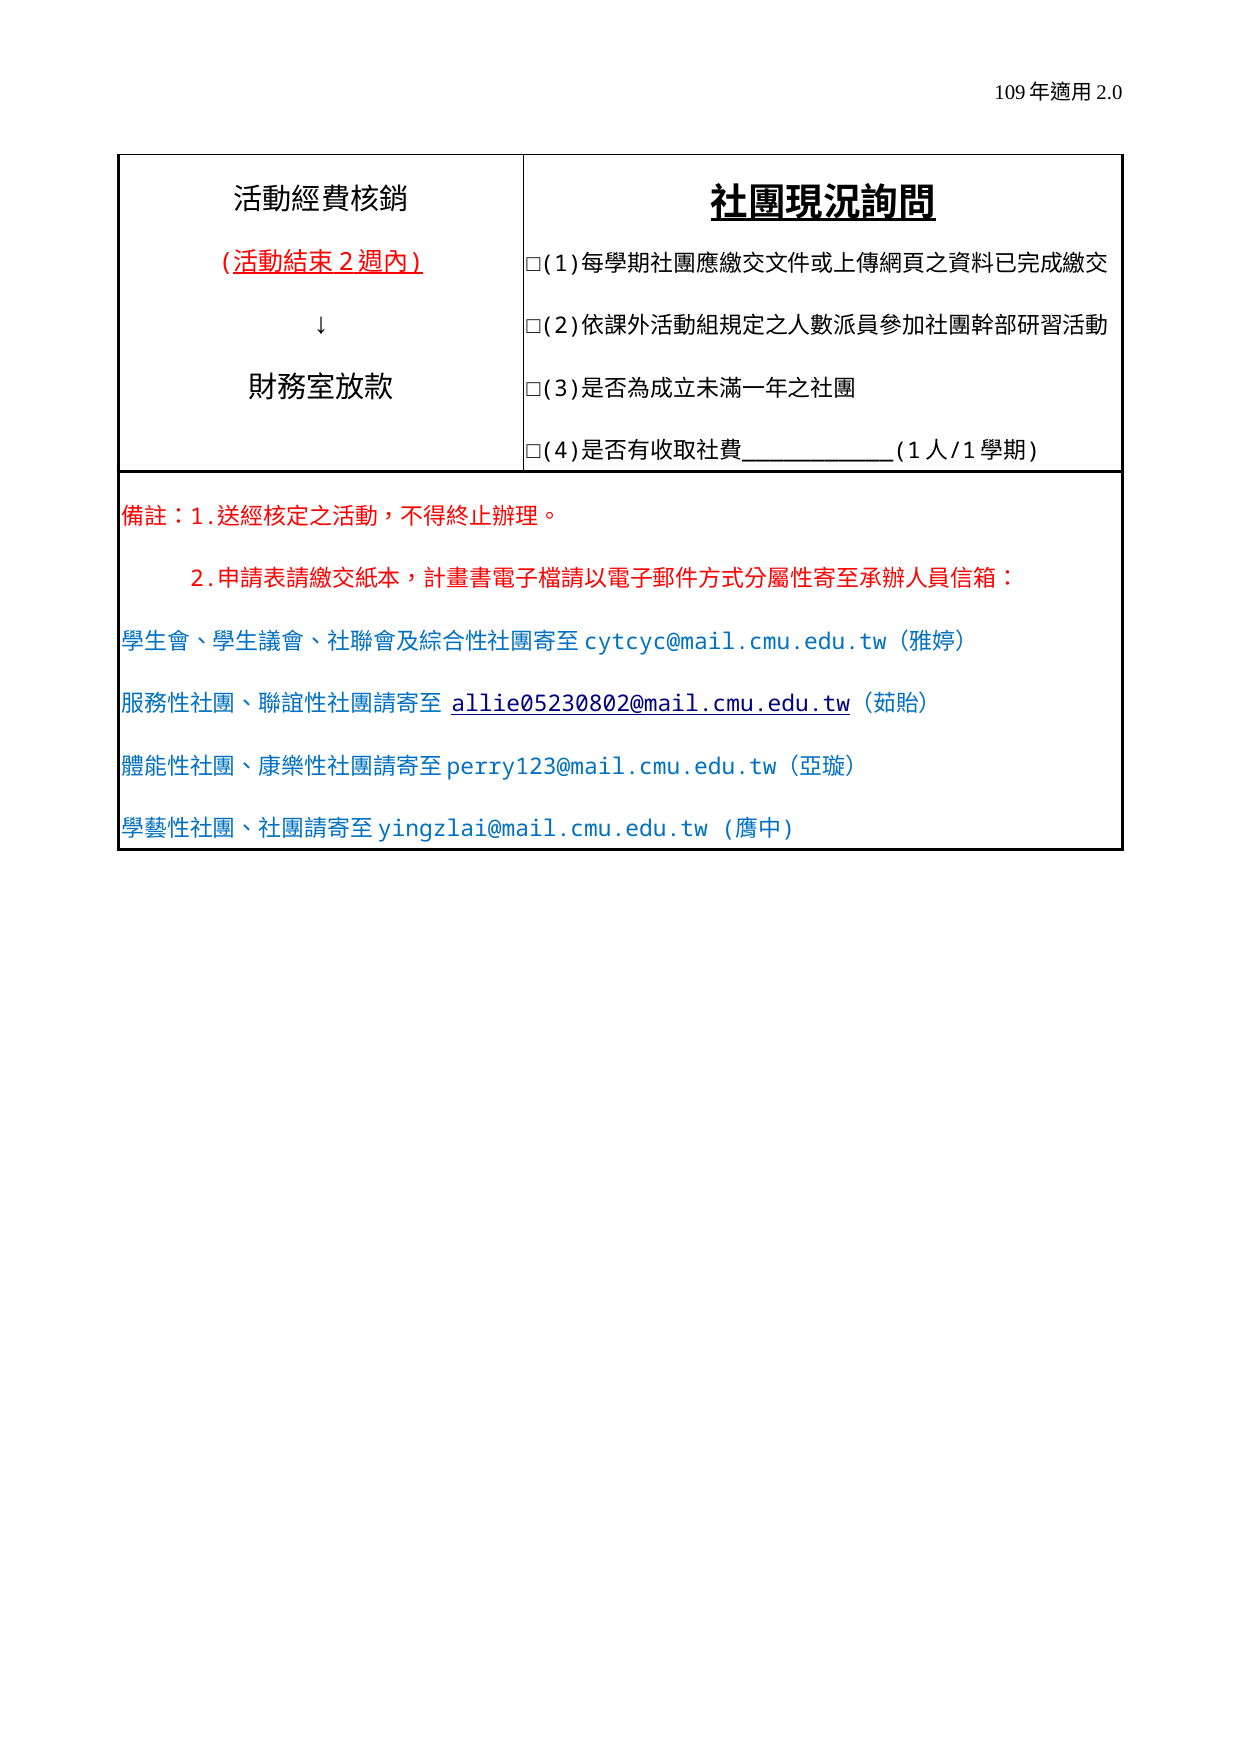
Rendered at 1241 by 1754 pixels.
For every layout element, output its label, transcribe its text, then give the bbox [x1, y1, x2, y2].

table_cell 活動經費核銷 (活動結束2週內) ↓ 財務室放款 [120, 155, 523, 470]
table_cell 社團現況詢問 □(1)每學期社團應繳交文件或上傳網頁之資料已完成繳交 □(2)依課外活動組規定之人數派員參加社團幹部研習活動 □(3)是否為成立未滿一年之社團 □(4)是否有收取社費___________(1人/1學期) [524, 155, 1121, 470]
table_cell 備註：1.送經核定之活動，不得終止辦理。 2.申請表請繳交紙本，計畫書電子檔請以電子郵件方式分屬性寄至承辦人員信箱： 學生會、學生議會、社聯會及綜合性社團寄至cytcyc@mail.cmu.edu.tw（雅婷） 服務性社團、聯誼性社團請寄至 allie05230802@mail.cmu.edu.tw（茹貽） 體能性社團、康樂性社團請寄至perry123@mail.cmu.edu.tw（亞璇） 學藝性社團、社團請寄至yingzlai@mail.cmu.edu.tw (膺中) [120, 473, 1121, 848]
